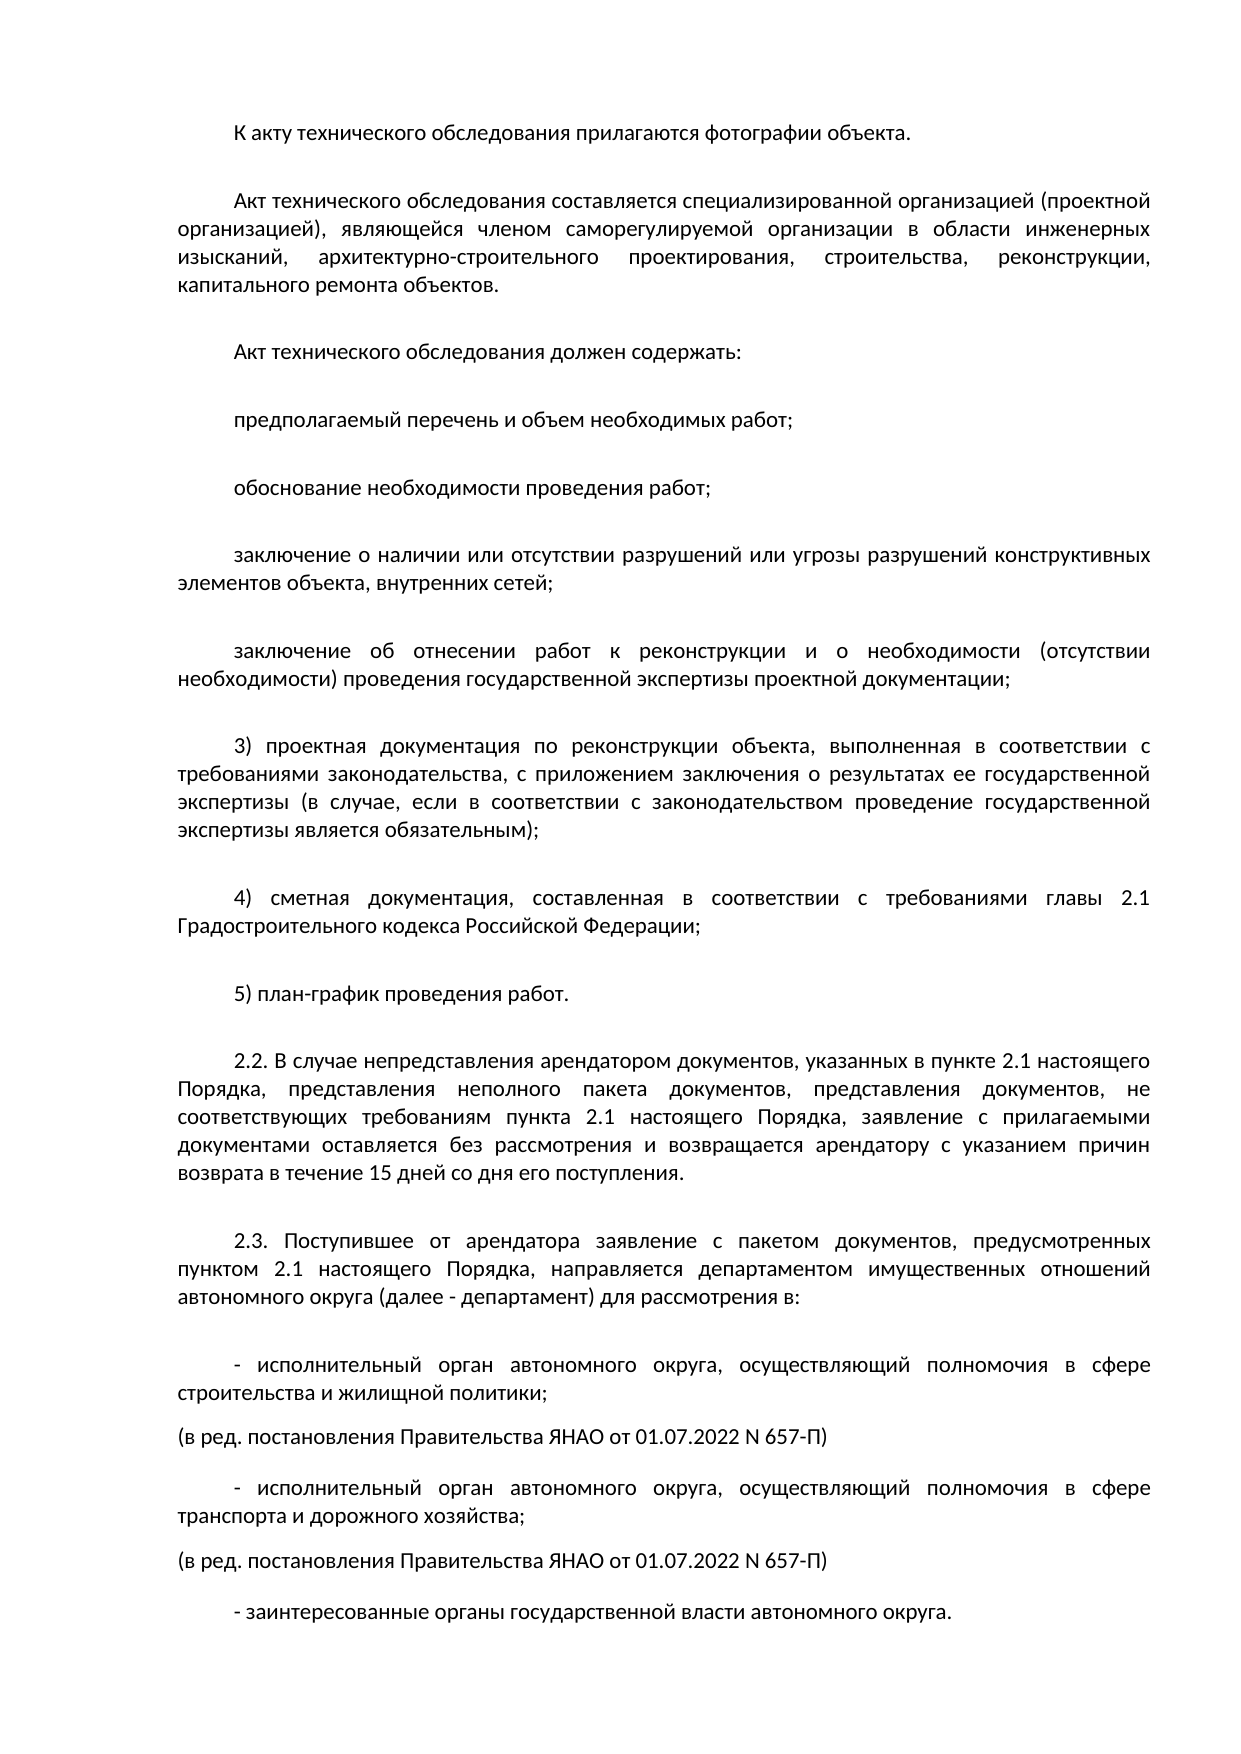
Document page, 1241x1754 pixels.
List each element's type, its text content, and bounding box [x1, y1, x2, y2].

text 3) проектная документация по реконструкции объекта, выполненная в соответствии с требованиями законодательства, с приложением заключения о результатах ее государственной экспертизы (в случае, если в соответствии с законодательством проведение государственной экспертизы является обязательным); [177, 731, 1152, 843]
text (в ред. постановления Правительства ЯНАО от 01.07.2022 N 657-П) [177, 1546, 1152, 1574]
text 2.2. В случае непредставления арендатором документов, указанных в пункте 2.1 настоящего Порядка, представления неполного пакета документов, представления документов, не соответствующих требованиям пункта 2.1 настоящего Порядка, заявление с прилагаемыми документами оставляется без рассмотрения и возвращается арендатору с указанием причин возврата в течение 15 дней со дня его поступления. [177, 1046, 1152, 1186]
text К акту технического обследования прилагаются фотографии объекта. [177, 118, 1152, 146]
text обоснование необходимости проведения работ; [177, 473, 1152, 501]
text - заинтересованные органы государственной власти автономного округа. [177, 1597, 1152, 1625]
text заключение о наличии или отсутствии разрушений или угрозы разрушений конструктивных элементов объекта, внутренних сетей; [177, 540, 1152, 596]
text Акт технического обследования составляется специализированной организацией (проектной организацией), являющейся членом саморегулируемой организации в области инженерных изысканий, архитектурно-строительного проектирования, строительства, реконструкции, капитального ремонта объектов. [177, 186, 1152, 298]
text (в ред. постановления Правительства ЯНАО от 01.07.2022 N 657-П) [177, 1422, 1152, 1450]
text 4) сметная документация, составленная в соответствии с требованиями главы 2.1 Градостроительного кодекса Российской Федерации; [177, 883, 1152, 939]
text предполагаемый перечень и объем необходимых работ; [177, 405, 1152, 433]
text - исполнительный орган автономного округа, осуществляющий полномочия в сфере транспорта и дорожного хозяйства; [177, 1473, 1152, 1529]
text - исполнительный орган автономного округа, осуществляющий полномочия в сфере строительства и жилищной политики; [177, 1350, 1152, 1406]
text 5) план-график проведения работ. [177, 979, 1152, 1007]
text заключение об отнесении работ к реконструкции и о необходимости (отсутствии необходимости) проведения государственной экспертизы проектной документации; [177, 636, 1152, 692]
text Акт технического обследования должен содержать: [177, 337, 1152, 365]
text 2.3. Поступившее от арендатора заявление с пакетом документов, предусмотренных пунктом 2.1 настоящего Порядка, направляется департаментом имущественных отношений автономного округа (далее - департамент) для рассмотрения в: [177, 1226, 1152, 1310]
